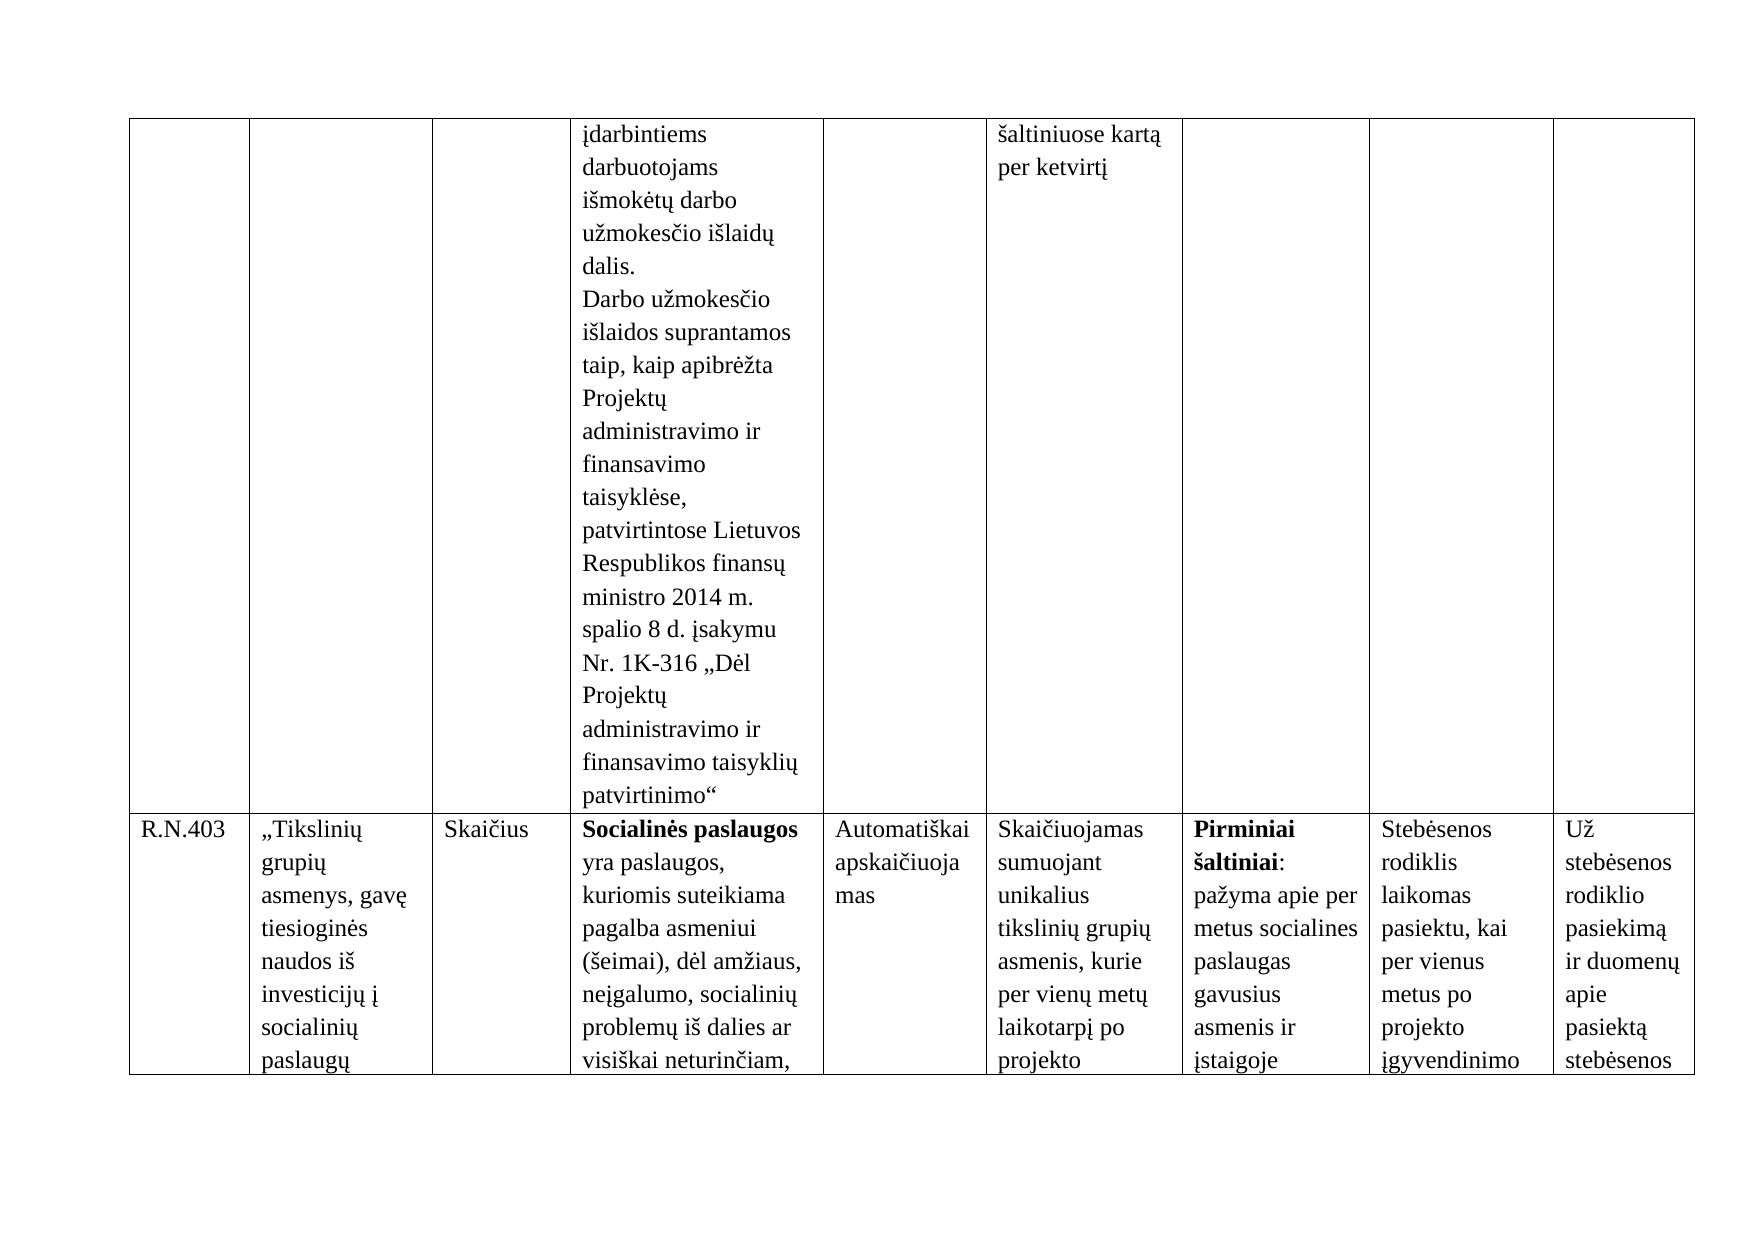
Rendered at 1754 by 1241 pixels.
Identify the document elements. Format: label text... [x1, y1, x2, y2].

table_cell [824, 119, 986, 813]
table_cell Automatiškai apskaičiuojamas [824, 814, 986, 1074]
table_cell „Tikslinių grupių asmenys, gavę tiesioginės naudos iš investicijų į socialinių paslaugų [250, 814, 432, 1074]
table_cell šaltiniuose kartą per ketvirtį [987, 119, 1182, 813]
table_cell [250, 119, 432, 813]
table_cell Pirminiai šaltiniai: pažyma apie per metus socialines paslaugas gavusius asmenis ir įstaigoje [1183, 814, 1369, 1074]
table_cell [1554, 119, 1694, 813]
table_cell [1370, 119, 1553, 813]
table_cell Už stebėsenos rodiklio pasiekimą ir duomenų apie pasiektą stebėsenos [1554, 814, 1694, 1074]
table_cell Stebėsenos rodiklis laikomas pasiektu, kai per vienus metus po projekto įgyvendinimo [1370, 814, 1553, 1074]
table_cell įdarbintiems darbuotojams išmokėtų darbo užmokesčio išlaidų dalis. Darbo užmokesčio išlaidos suprantamos taip, kaip apibrėžta Projektų administravimo ir finansavimo taisyklėse, patvirtintose Lietuvos Respublikos finansų ministro 2014 m. spalio 8 d. įsakymu Nr. 1K-316 „Dėl Projektų administravimo ir finansavimo taisyklių patvirtinimo“ [571, 119, 823, 813]
table_cell [130, 119, 249, 813]
table_cell [433, 119, 570, 813]
table_cell Skaičius [433, 814, 570, 1074]
table_cell Socialinės paslaugos yra paslaugos, kuriomis suteikiama pagalba asmeniui (šeimai), dėl amžiaus, neįgalumo, socialinių problemų iš dalies ar visiškai neturinčiam, [571, 814, 823, 1074]
table_cell Skaičiuojamas sumuojant unikalius tikslinių grupių asmenis, kurie per vienų metų laikotarpį po projekto [987, 814, 1182, 1074]
table_cell [1183, 119, 1369, 813]
table_cell R.N.403 [130, 814, 249, 1074]
